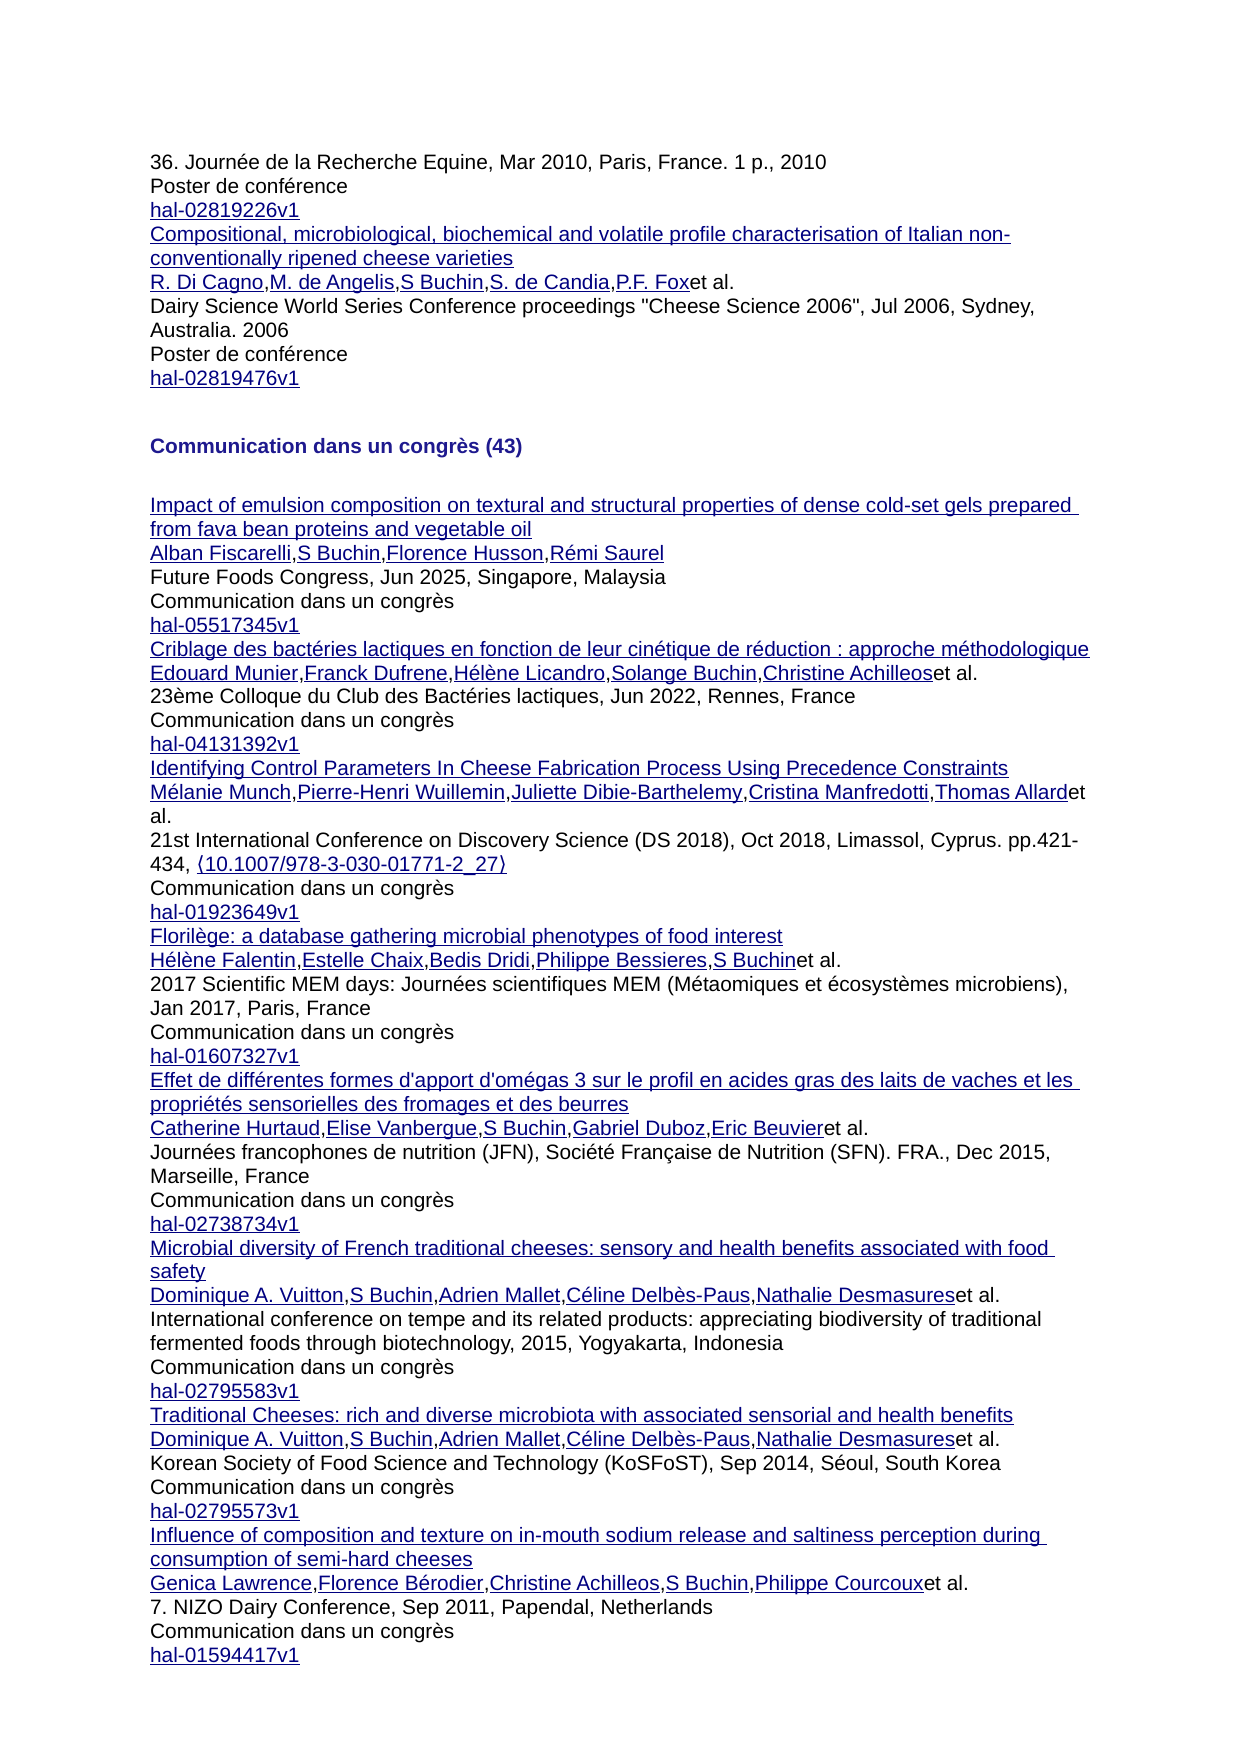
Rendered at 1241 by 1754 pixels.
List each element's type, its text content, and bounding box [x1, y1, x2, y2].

table_cell Traditional Cheeses: rich and diverse microbiota with associated sensorial and health benefits Dominique A. Vuitton,S Buchin,Adrien Mallet,Céline Delbès-Paus,Nathalie Desmasureset al. Korean Society of Food Science and Technology (KoSFoST), Sep 2014, Séoul, South Korea Communication dans un congrès hal-02795573v1 [150, 1403, 1090, 1523]
table_cell Edouard Munier,Franck Dufrene,Hélène Licandro,Solange Buchin,Christine Achilleoset al. 23ème Colloque du Club des Bactéries lactiques, Jun 2022, Rennes, France Communication dans un congrès hal-04131392v1 [150, 658, 1090, 756]
table_cell Effet de différentes formes d'apport d'omégas 3 sur le profil en acides gras des laits de vaches et les propriétés sensorielles des fromages et des beurres Catherine Hurtaud,Elise Vanbergue,S Buchin,Gabriel Duboz,Eric Beuvieret al. Journées francophones de nutrition (JFN), Société Française de Nutrition (SFN). FRA., Dec 2015, Marseille, France Communication dans un congrès hal-02738734v1 [150, 1068, 1090, 1235]
subtitle Communication dans un congrès (43) [150, 434, 1090, 458]
table_cell 36. Journée de la Recherche Equine, Mar 2010, Paris, France. 1 p., 2010 Poster de conférence hal-02819226v1 [150, 150, 1090, 222]
table_cell Microbial diversity of French traditional cheeses: sensory and health benefits associated with food safety Dominique A. Vuitton,S Buchin,Adrien Mallet,Céline Delbès-Paus,Nathalie Desmasureset al. International conference on tempe and its related products: appreciating biodiversity of traditional fermented foods through biotechnology, 2015, Yogyakarta, Indonesia Communication dans un congrès hal-02795583v1 [150, 1235, 1090, 1403]
table_cell Influence of composition and texture on in-mouth sodium release and saltiness perception during consumption of semi-hard cheeses Genica Lawrence,Florence Bérodier,Christine Achilleos,S Buchin,Philippe Courcouxet al. 7. NIZO Dairy Conference, Sep 2011, Papendal, Netherlands Communication dans un congrès hal-01594417v1 [150, 1523, 1090, 1667]
table_header Impact of emulsion composition on textural and structural properties of dense cold-set gels prepared from fava bean proteins and vegetable oil Alban Fiscarelli,S Buchin,Florence Husson,Rémi Saurel Future Foods Congress, Jun 2025, Singapore, Malaysia Communication dans un congrès hal-05517345v1 [150, 493, 1090, 636]
table_cell Compositional, microbiological, biochemical and volatile profile characterisation of Italian non-conventionally ripened cheese varieties R. Di Cagno,M. de Angelis,S Buchin,S. de Candia,P.F. Foxet al. Dairy Science World Series Conference proceedings "Cheese Science 2006", Jul 2006, Sydney, Australia. 2006 Poster de conférence hal-02819476v1 [150, 222, 1090, 389]
table_cell Identifying Control Parameters In Cheese Fabrication Process Using Precedence Constraints Mélanie Munch,Pierre-Henri Wuillemin,Juliette Dibie-Barthelemy,Cristina Manfredotti,Thomas Allardet al. 21st International Conference on Discovery Science (DS 2018), Oct 2018, Limassol, Cyprus. pp.421-434, ⟨10.1007/978-3-030-01771-2_27⟩ Communication dans un congrès hal-01923649v1 [150, 756, 1090, 924]
table_cell Florilège: a database gathering microbial phenotypes of food interest Hélène Falentin,Estelle Chaix,Bedis Dridi,Philippe Bessieres,S Buchinet al. 2017 Scientific MEM days: Journées scientifiques MEM (Métaomiques et écosystèmes microbiens), Jan 2017, Paris, France Communication dans un congrès hal-01607327v1 [150, 924, 1090, 1068]
table_cell Criblage des bactéries lactiques en fonction de leur cinétique de réduction : approche méthodologique [150, 636, 1090, 657]
